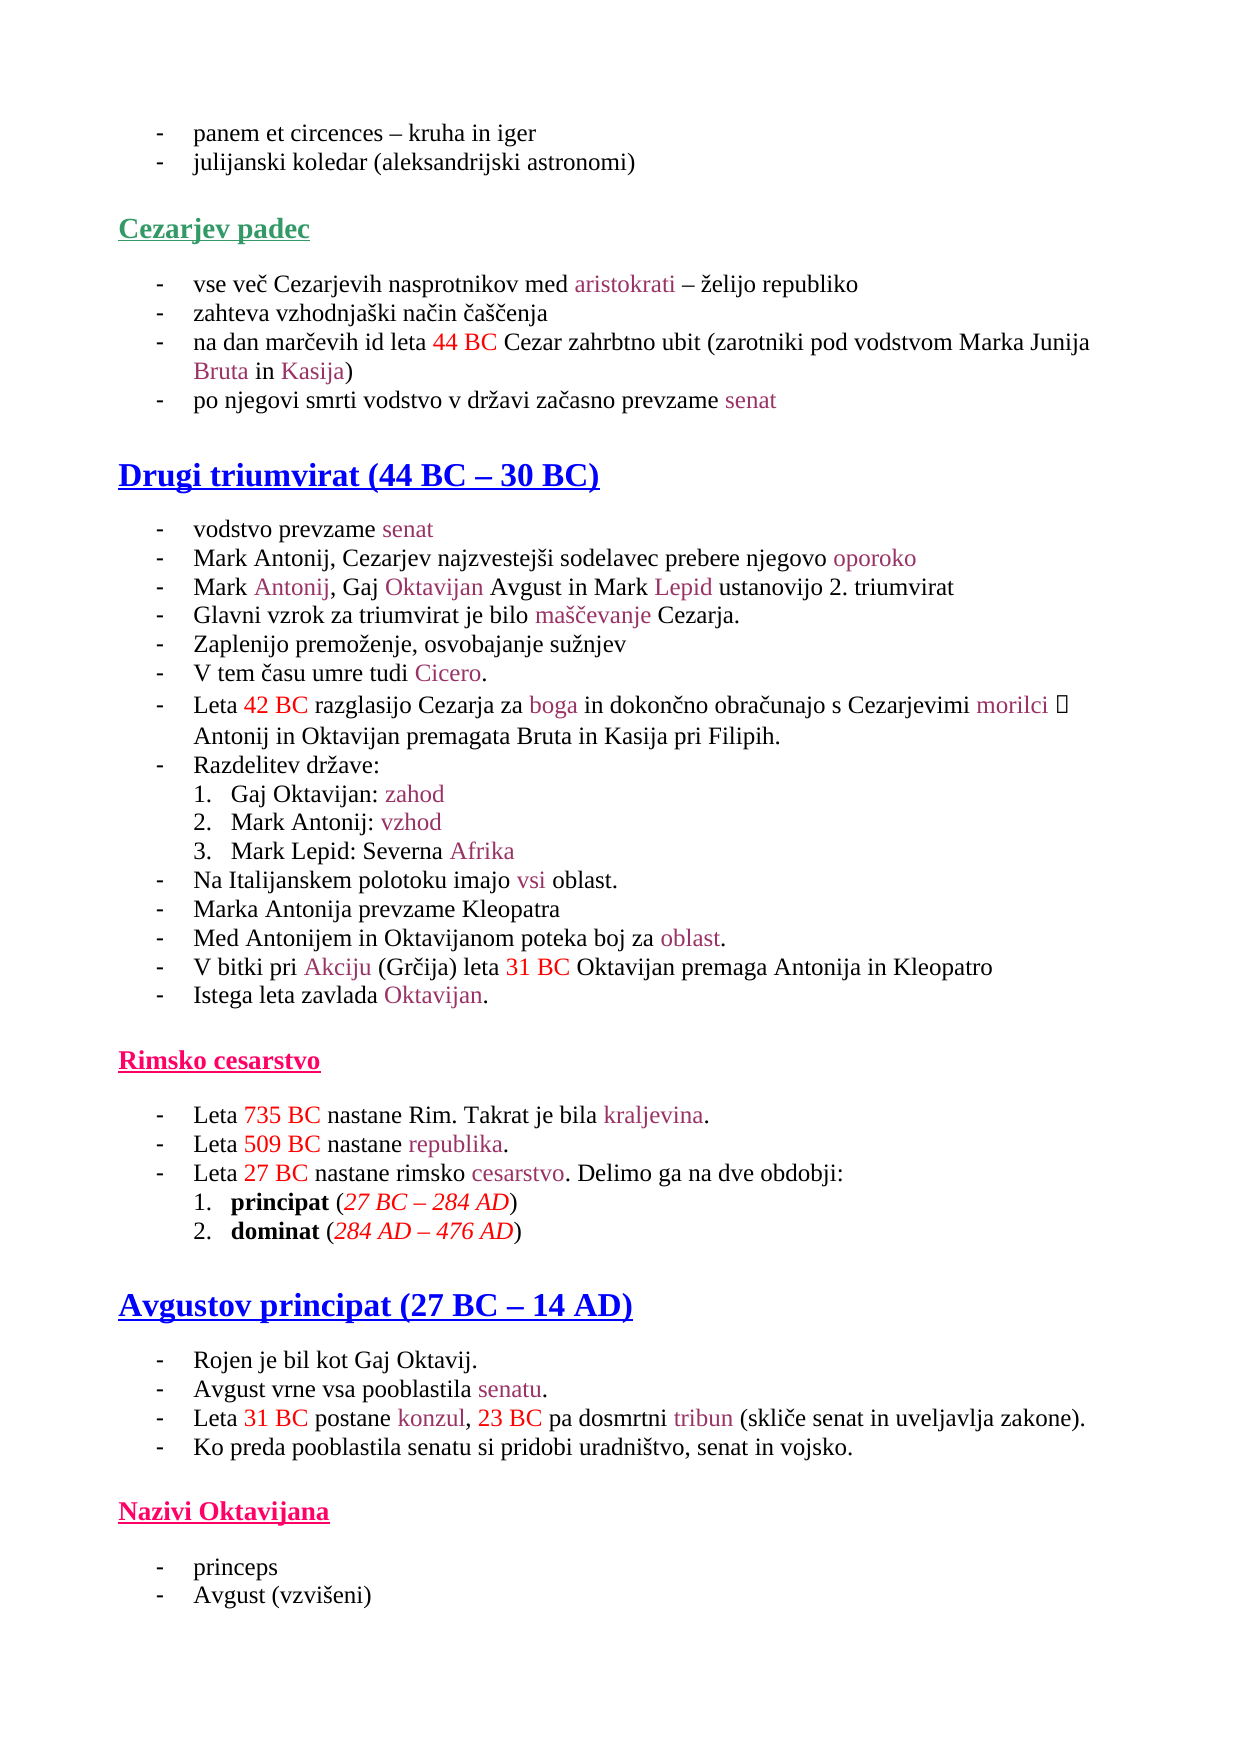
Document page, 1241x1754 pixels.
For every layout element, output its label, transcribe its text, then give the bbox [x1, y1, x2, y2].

list Rojen je bil kot Gaj Oktavij. [156, 1345, 1122, 1374]
list V bitki pri Akciju (Grčija) leta 31 BC Oktavijan premaga Antonija in Kleopatro [156, 952, 1122, 980]
list Zaplenijo premoženje, osvobajanje sužnjev [156, 629, 1122, 658]
list julijanski koledar (aleksandrijski astronomi) [156, 147, 1122, 176]
list panem et circences – kruha in iger [156, 118, 1122, 147]
list Razdelitev države: [156, 750, 1122, 779]
subtitle Nazivi Oktavijana [118, 1495, 1122, 1526]
list Mark Antonij, Cezarjev najzvestejši sodelavec prebere njegovo oporoko [156, 543, 1122, 572]
list zahteva vzhodnjaški način čaščenja [156, 298, 1122, 327]
list vodstvo prevzame senat [156, 514, 1122, 543]
list Glavni vzrok za triumvirat je bilo maščevanje Cezarja. [156, 601, 1122, 629]
list na dan marčevih id leta 44 BC Cezar zahrbtno ubit (zarotniki pod vodstvom Marka Junija Bruta in Kasija) [156, 327, 1122, 385]
subtitle Avgustov principat (27 BC – 14 AD) [118, 1286, 1122, 1324]
list po njegovi smrti vodstvo v državi začasno prevzame senat [156, 385, 1122, 413]
list Avgust vrne vsa pooblastila senatu. [156, 1374, 1122, 1403]
subtitle Cezarjev padec [118, 211, 1122, 244]
list Leta 509 BC nastane republika. [156, 1129, 1122, 1158]
list Istega leta zavlada Oktavijan. [156, 980, 1122, 1009]
list Leta 27 BC nastane rimsko cesarstvo. Delimo ga na dve obdobji: [156, 1158, 1122, 1187]
list Leta 735 BC nastane Rim. Takrat je bila kraljevina. [156, 1100, 1122, 1129]
list Leta 42 BC razglasijo Cezarja za boga in dokončno obračunajo s Cezarjevimi morilci  Antonij in Oktavijan premagata Bruta in Kasija pri Filipih. [156, 687, 1122, 750]
list Avgust (vzvišeni) [156, 1580, 1122, 1609]
list Leta 31 BC postane konzul, 23 BC pa dosmrtni tribun (skliče senat in uveljavlja zakone). [156, 1403, 1122, 1431]
list Mark Antonij: vzhod [193, 807, 1122, 836]
list Na Italijanskem polotoku imajo vsi oblast. [156, 865, 1122, 894]
list princeps [156, 1551, 1122, 1580]
subtitle Rimsko cesarstvo [118, 1044, 1122, 1075]
list Mark Antonij, Gaj Oktavijan Avgust in Mark Lepid ustanovijo 2. triumvirat [156, 572, 1122, 601]
list V tem času umre tudi Cicero. [156, 658, 1122, 687]
subtitle Drugi triumvirat (44 BC – 30 BC) [118, 455, 1122, 493]
list Marka Antonija prevzame Kleopatra [156, 894, 1122, 923]
list vse več Cezarjevih nasprotnikov med aristokrati – želijo republiko [156, 269, 1122, 298]
list Ko preda pooblastila senatu si pridobi uradništvo, senat in vojsko. [156, 1431, 1122, 1460]
list Med Antonijem in Oktavijanom poteka boj za oblast. [156, 923, 1122, 952]
list principat (27 BC – 284 AD) [193, 1187, 1122, 1216]
list Gaj Oktavijan: zahod [193, 779, 1122, 807]
list Mark Lepid: Severna Afrika [193, 836, 1122, 865]
list dominat (284 AD – 476 AD) [193, 1216, 1122, 1244]
